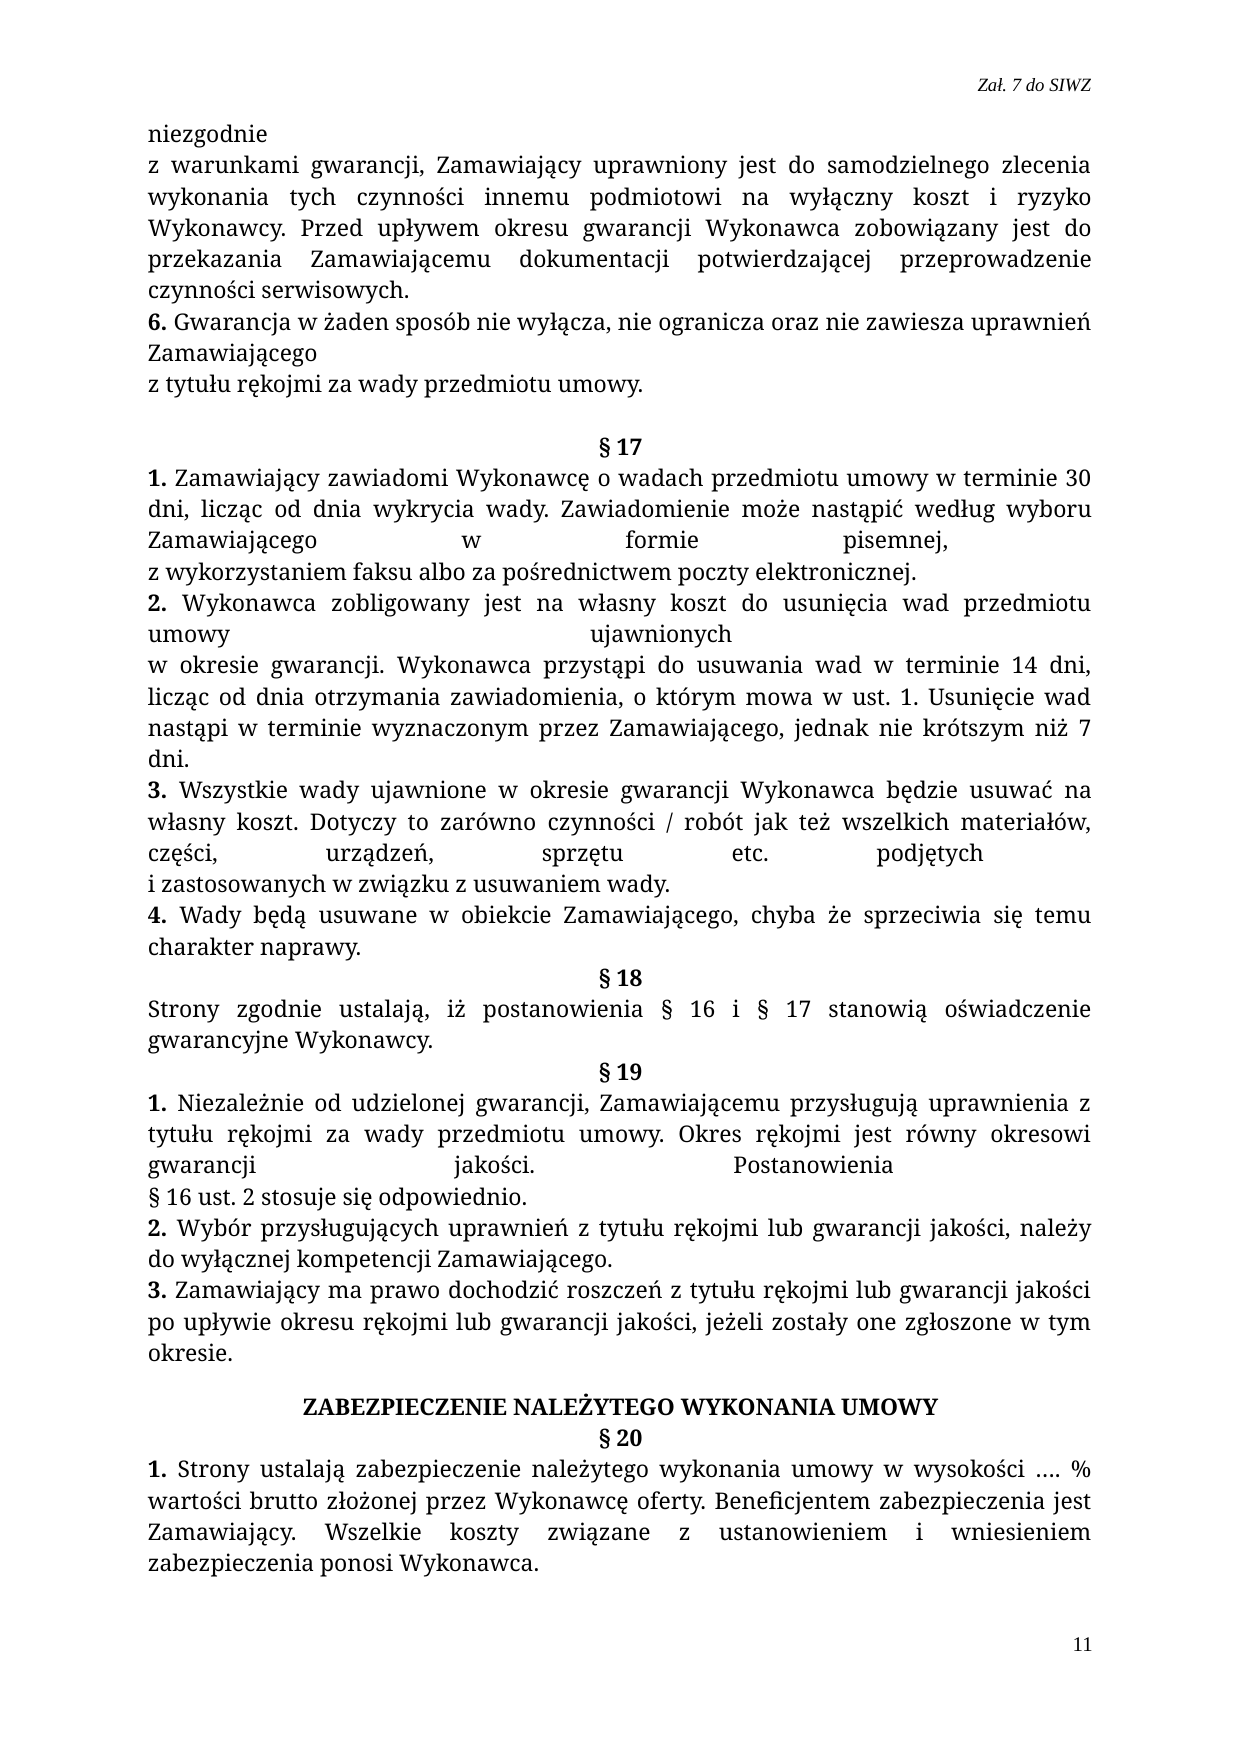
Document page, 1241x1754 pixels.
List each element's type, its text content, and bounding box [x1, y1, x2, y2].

text 1. Zamawiający zawiadomi Wykonawcę o wadach przedmiotu umowy w terminie 30 dni, licząc od dnia wykrycia wady. Zawiadomienie może nastąpić według wyboru Zamawiającego w formie pisemnej, z wykorzystaniem faksu albo za pośrednictwem poczty elektronicznej. [148, 462, 1092, 587]
text § 18 [148, 962, 1092, 993]
text 1. Niezależnie od udzielonej gwarancji, Zamawiającemu przysługują uprawnienia z tytułu rękojmi za wady przedmiotu umowy. Okres rękojmi jest równy okresowi gwarancji jakości. Postanowienia § 16 ust. 2 stosuje się odpowiednio. [148, 1087, 1092, 1212]
text ZABEZPIECZENIE NALEŻYTEGO WYKONANIA UMOWY [148, 1391, 1092, 1422]
text 2. Wybór przysługujących uprawnień z tytułu rękojmi lub gwarancji jakości, należy do wyłącznej kompetencji Zamawiającego. [148, 1212, 1092, 1274]
text Strony zgodnie ustalają, iż postanowienia § 16 i § 17 stanowią oświadczenie gwarancyjne Wykonawcy. [148, 993, 1092, 1056]
text § 19 [148, 1056, 1092, 1087]
text § 20 [148, 1422, 1092, 1453]
text 4. Wady będą usuwane w obiekcie Zamawiającego, chyba że sprzeciwia się temu charakter naprawy. [148, 899, 1092, 962]
text 2. Wykonawca zobligowany jest na własny koszt do usunięcia wad przedmiotu umowy ujawnionych w okresie gwarancji. Wykonawca przystąpi do usuwania wad w terminie 14 dni, licząc od dnia otrzymania zawiadomienia, o którym mowa w ust. 1. Usunięcie wad nastąpi w terminie wyznaczonym przez Zamawiającego, jednak nie krótszym niż 7 dni. [148, 587, 1092, 774]
text § 17 [148, 431, 1092, 462]
text niezgodnie z warunkami gwarancji, Zamawiający uprawniony jest do samodzielnego zlecenia wykonania tych czynności innemu podmiotowi na wyłączny koszt i ryzyko Wykonawcy. Przed upływem okresu gwarancji Wykonawca zobowiązany jest do przekazania Zamawiającemu dokumentacji potwierdzającej przeprowadzenie czynności serwisowych. [148, 118, 1092, 306]
text 6. Gwarancja w żaden sposób nie wyłącza, nie ogranicza oraz nie zawiesza uprawnień Zamawiającego z tytułu rękojmi za wady przedmiotu umowy. [148, 306, 1092, 399]
text 1. Strony ustalają zabezpieczenie należytego wykonania umowy w wysokości …. % wartości brutto złożonej przez Wykonawcę oferty. Beneficjentem zabezpieczenia jest Zamawiający. Wszelkie koszty związane z ustanowieniem i wniesieniem zabezpieczenia ponosi Wykonawca. [148, 1453, 1092, 1578]
text 3. Wszystkie wady ujawnione w okresie gwarancji Wykonawca będzie usuwać na własny koszt. Dotyczy to zarówno czynności / robót jak też wszelkich materiałów, części, urządzeń, sprzętu etc. podjętych i zastosowanych w związku z usuwaniem wady. [148, 774, 1092, 899]
text 3. Zamawiający ma prawo dochodzić roszczeń z tytułu rękojmi lub gwarancji jakości po upływie okresu rękojmi lub gwarancji jakości, jeżeli zostały one zgłoszone w tym okresie. [148, 1274, 1092, 1368]
